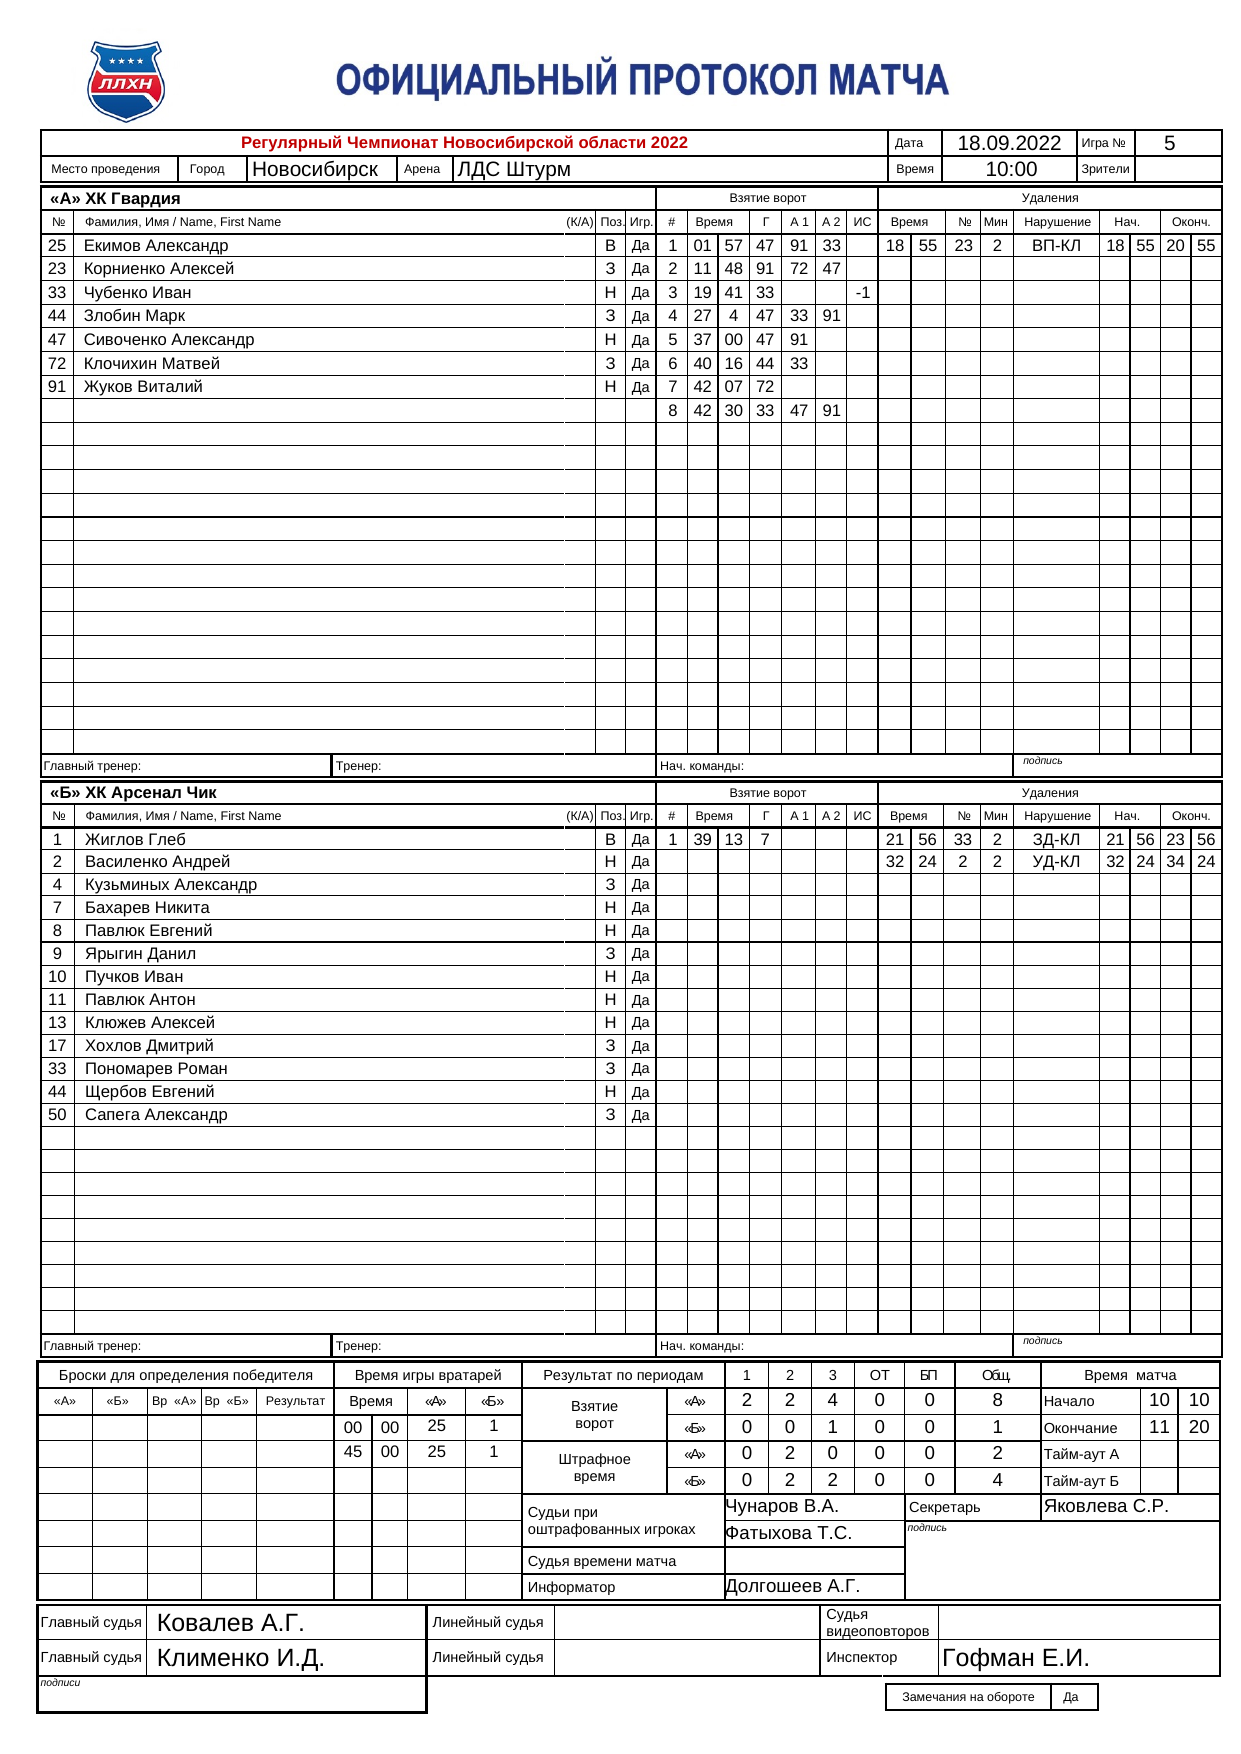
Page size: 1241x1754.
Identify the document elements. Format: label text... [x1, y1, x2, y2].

table_cell 33 [816, 235, 846, 256]
table_cell [1014, 943, 1099, 964]
table_cell [39, 1521, 92, 1546]
table_cell [42, 518, 73, 540]
table_cell [466, 1468, 521, 1493]
table_cell [93, 1521, 147, 1546]
table_cell [657, 730, 687, 753]
table_cell Корниенко Алексей [74, 257, 564, 280]
table_cell [1192, 612, 1221, 634]
table_cell [782, 588, 815, 611]
table_cell 33 [42, 281, 73, 303]
table_cell [912, 1058, 943, 1079]
table_cell [1100, 943, 1129, 964]
table_cell [1100, 1035, 1129, 1057]
table_cell [782, 896, 815, 918]
table_cell [1161, 588, 1190, 611]
table_cell [1161, 1173, 1190, 1195]
table_cell [688, 707, 717, 729]
table_cell [1161, 659, 1190, 682]
table_cell [1131, 376, 1160, 398]
table_cell [719, 470, 749, 493]
table_cell [1192, 896, 1221, 918]
table_header «А» ХК Гвардия [42, 188, 655, 209]
table_cell [939, 1606, 1219, 1639]
table_cell Злобин Марк [74, 305, 564, 327]
table_cell [782, 874, 815, 895]
table_header Замечания на обороте [887, 1685, 1050, 1709]
table_cell [657, 850, 687, 872]
table_cell [816, 1311, 846, 1333]
table_cell [202, 1574, 256, 1599]
table_cell З [596, 352, 625, 374]
table_cell [750, 659, 781, 682]
table_cell [816, 896, 846, 918]
table_cell [1192, 446, 1221, 469]
table_cell [1100, 352, 1129, 374]
table_cell [626, 1219, 655, 1241]
table_header «Б» ХК Арсенал Чик [42, 783, 655, 803]
table_cell З [596, 305, 625, 327]
table_cell 2 [657, 257, 687, 280]
table_cell Взятие ворот [523, 1389, 666, 1440]
table_cell [847, 470, 877, 493]
table_cell [816, 683, 846, 706]
table_cell [1161, 470, 1190, 493]
table_cell [74, 518, 564, 540]
table_cell [42, 1219, 74, 1241]
table_cell [847, 612, 877, 634]
table_cell 20 [1161, 235, 1190, 256]
table_cell Долгошеев А.Г. [726, 1575, 904, 1599]
table_cell Мин [981, 805, 1013, 826]
table_cell [719, 943, 749, 964]
table_cell Судья времени матча [523, 1548, 724, 1573]
table_cell [782, 1288, 815, 1310]
table_cell [626, 1242, 655, 1264]
table_cell [1014, 1242, 1099, 1264]
table_cell [719, 683, 749, 706]
table_cell [657, 1012, 687, 1033]
table_cell [946, 281, 980, 303]
table_cell [816, 1219, 846, 1241]
table_cell [1192, 659, 1221, 682]
table_cell Нач. команды: [657, 755, 1012, 776]
table_cell [879, 1081, 910, 1103]
table_cell З [596, 1058, 625, 1079]
table_cell [565, 565, 595, 587]
table_cell [596, 1311, 625, 1333]
table_cell [626, 1173, 655, 1195]
table_cell [42, 1150, 74, 1172]
table_cell [1100, 1127, 1129, 1149]
table_cell [944, 1104, 980, 1126]
table_cell [847, 1265, 877, 1287]
table_cell [719, 541, 749, 564]
table_cell 0 [855, 1468, 904, 1493]
table_cell [1014, 588, 1099, 611]
table_cell [688, 683, 717, 706]
table_cell [719, 1311, 749, 1333]
table_cell [847, 1196, 877, 1218]
table_cell [657, 896, 687, 918]
table_cell [719, 989, 749, 1011]
table_cell [782, 281, 815, 303]
table_cell 00 [373, 1441, 407, 1467]
table_cell [750, 1173, 781, 1195]
table_cell подпись [1014, 755, 1221, 776]
table_cell 4 [657, 305, 687, 327]
table_cell [1100, 874, 1129, 895]
table_cell [944, 966, 980, 987]
table_cell [596, 612, 625, 634]
table_cell [946, 636, 980, 658]
table_cell [912, 1104, 943, 1126]
table_cell [1179, 1441, 1219, 1467]
table_cell [1161, 612, 1190, 634]
table_cell [782, 494, 815, 516]
table_header Взятие ворот [657, 188, 877, 209]
table_cell [626, 1196, 655, 1218]
table_cell Место проведения [42, 157, 177, 181]
table_cell [657, 1150, 687, 1172]
table_cell [688, 1196, 717, 1218]
table_cell [74, 541, 564, 564]
table_cell [782, 1035, 815, 1057]
table_cell [1100, 1012, 1129, 1033]
table_cell В [596, 235, 625, 256]
table_cell [565, 541, 595, 564]
table_cell [596, 730, 625, 753]
table_cell [1100, 1311, 1129, 1333]
table_cell Оконч. [1161, 211, 1221, 233]
table_cell [981, 707, 1013, 729]
table_cell [1161, 1104, 1190, 1126]
table_cell # [657, 211, 687, 233]
table_cell «Б» [668, 1468, 724, 1493]
table_cell [719, 1104, 749, 1126]
table_cell 23 [946, 235, 980, 256]
table_cell [1131, 423, 1160, 445]
table_cell [565, 1104, 595, 1126]
table_cell 0 [905, 1389, 954, 1413]
table_cell Да [626, 1081, 655, 1103]
table_cell [847, 423, 877, 445]
table_cell 91 [816, 399, 846, 422]
table_header ОТ [855, 1363, 904, 1387]
table_cell [750, 730, 781, 753]
table_cell [816, 1242, 846, 1264]
table_cell [1161, 423, 1190, 445]
table_cell 32 [1100, 850, 1129, 872]
table_cell [912, 943, 943, 964]
table_cell Да [626, 989, 655, 1011]
table_cell [816, 494, 846, 516]
table_cell [1131, 1012, 1160, 1033]
table_cell [1014, 966, 1099, 987]
table_cell [847, 1127, 877, 1149]
table_cell [879, 565, 910, 587]
table_cell [596, 541, 625, 564]
table_cell [1014, 376, 1099, 398]
table_cell [1192, 1288, 1221, 1310]
table_cell Мин [981, 211, 1013, 233]
table_cell 23 [1161, 829, 1190, 849]
table_cell [879, 1035, 910, 1057]
table_cell [879, 1196, 910, 1218]
table_cell [1131, 588, 1160, 611]
table_cell [74, 588, 564, 611]
table_cell [879, 588, 910, 611]
table_cell [944, 1150, 980, 1172]
table_cell [912, 588, 945, 611]
table_cell Н [596, 376, 625, 398]
table_cell [1131, 1104, 1160, 1126]
table_cell [75, 1242, 564, 1264]
table_cell Клименко И.Д. [147, 1640, 425, 1675]
table_cell Н [596, 281, 625, 303]
table_cell [719, 1058, 749, 1079]
table_cell [657, 966, 687, 987]
table_cell [847, 829, 877, 849]
table_cell [1100, 1219, 1129, 1241]
table_cell 7 [42, 896, 74, 918]
table_cell 24 [912, 850, 943, 872]
table_cell Н [596, 1081, 625, 1103]
table_cell [148, 1494, 201, 1520]
table_cell [596, 423, 625, 445]
table_cell Нарушение [1014, 211, 1099, 233]
table_cell [847, 352, 877, 374]
table_cell [782, 636, 815, 658]
table_cell [1192, 1012, 1221, 1033]
table_cell [750, 470, 781, 493]
table_header 1 [726, 1363, 768, 1387]
table_cell [74, 659, 564, 682]
table_cell [847, 588, 877, 611]
table_cell [1161, 1219, 1190, 1241]
table_cell [750, 989, 781, 1011]
table_cell [626, 423, 655, 445]
table_cell [782, 446, 815, 469]
table_cell [688, 1219, 717, 1241]
table_cell [1161, 1035, 1190, 1057]
table_cell [1100, 376, 1129, 398]
table_cell [847, 1242, 877, 1264]
table_cell [373, 1468, 407, 1493]
table_cell 72 [750, 376, 781, 398]
table_cell 33 [750, 399, 781, 422]
table_cell [946, 470, 980, 493]
table_cell [565, 376, 595, 398]
table_cell [657, 683, 687, 706]
table_cell [1131, 874, 1160, 895]
table_cell [946, 376, 980, 398]
table_cell [1014, 352, 1099, 374]
table_cell [565, 874, 595, 895]
table_cell [596, 446, 625, 469]
table_cell ИС [847, 211, 877, 233]
table_cell [1100, 281, 1129, 303]
table_cell [944, 1265, 980, 1287]
table_cell [847, 966, 877, 987]
table_cell [750, 1219, 781, 1241]
table_cell # [657, 805, 687, 826]
table_cell 44 [42, 305, 73, 327]
table_cell [688, 943, 717, 964]
table_cell [981, 328, 1013, 351]
table_cell [1131, 943, 1160, 964]
table_cell [1161, 305, 1190, 327]
table_cell [816, 1265, 846, 1287]
table_cell [42, 494, 73, 516]
table_cell [657, 541, 687, 564]
table_cell [912, 707, 945, 729]
table_cell [42, 588, 73, 611]
table_cell 2 [981, 235, 1013, 256]
table_cell [1161, 730, 1190, 753]
table_cell [1131, 659, 1160, 682]
table_cell [816, 328, 846, 351]
table_cell ЗД-КЛ [1014, 829, 1099, 849]
table_cell Да [626, 235, 655, 256]
table_cell [42, 565, 73, 587]
table_cell Да [626, 305, 655, 327]
table_cell [657, 1219, 687, 1241]
table_cell [202, 1416, 256, 1440]
table_cell [257, 1441, 333, 1467]
table_cell ИС [847, 805, 877, 826]
table_header 18.09.2022 [943, 131, 1076, 155]
table_cell 37 [688, 328, 717, 351]
table_cell [816, 612, 846, 634]
table_cell 47 [782, 399, 815, 422]
table_cell [912, 1196, 943, 1218]
table_cell [1014, 541, 1099, 564]
table_cell [847, 683, 877, 706]
table_cell [1014, 896, 1099, 918]
table_cell [1161, 1058, 1190, 1079]
table_cell [981, 565, 1013, 587]
table_cell [75, 1173, 564, 1195]
table_cell [1131, 1035, 1160, 1057]
table_cell [75, 1288, 564, 1310]
table_cell 56 [1131, 829, 1160, 849]
table_cell З [596, 257, 625, 280]
table_cell [879, 541, 910, 564]
table_cell [1131, 1288, 1160, 1310]
table_cell [912, 874, 943, 895]
table_cell [408, 1494, 465, 1520]
table_cell [1161, 1081, 1190, 1103]
table_cell 19 [688, 281, 717, 303]
table_cell [816, 446, 846, 469]
table_cell [847, 1311, 877, 1333]
table_cell 0 [905, 1442, 954, 1467]
table_cell [816, 1196, 846, 1218]
table_cell [688, 1288, 717, 1310]
table_cell Секретарь [906, 1495, 1040, 1520]
table_cell [879, 1127, 910, 1149]
table_cell [1131, 989, 1160, 1011]
table_cell [148, 1468, 201, 1493]
table_cell [596, 1219, 625, 1241]
table_cell [847, 376, 877, 398]
table_cell [42, 1127, 74, 1149]
table_cell [565, 683, 595, 706]
table_cell 24 [1131, 850, 1160, 872]
table_cell Кузьминых Александр [75, 874, 564, 895]
table_cell 8 [42, 920, 74, 941]
table_cell Да [626, 966, 655, 987]
table_cell Сивоченко Александр [74, 328, 564, 351]
table_cell [1014, 518, 1099, 540]
table_cell [912, 612, 945, 634]
table_cell [946, 446, 980, 469]
table_cell [782, 518, 815, 540]
table_cell [1192, 920, 1221, 941]
table_cell [688, 1058, 717, 1079]
table_cell Н [596, 328, 625, 351]
table_cell Главный тренер: [42, 1335, 330, 1356]
table_cell [42, 541, 73, 564]
table_cell 47 [42, 328, 73, 351]
table_cell [565, 1173, 595, 1195]
table_cell [847, 1035, 877, 1057]
table_cell [981, 943, 1013, 964]
table_cell [1192, 257, 1221, 280]
table_cell [1014, 612, 1099, 634]
table_cell [1100, 565, 1129, 587]
table_cell 10:00 [943, 157, 1076, 181]
table_cell [1192, 1265, 1221, 1287]
table_cell [202, 1468, 256, 1493]
table_cell 23 [42, 257, 73, 280]
table_cell подпись [906, 1522, 1219, 1599]
table_cell [657, 1288, 687, 1310]
table_cell [750, 612, 781, 634]
table_cell 0 [855, 1389, 904, 1413]
table_cell Тренер: [333, 1335, 655, 1356]
table_cell [257, 1547, 333, 1573]
table_cell [596, 1196, 625, 1218]
table_cell Игр. [626, 211, 655, 233]
table_cell [816, 966, 846, 987]
table_cell 0 [812, 1442, 854, 1467]
table_cell [1131, 966, 1160, 987]
table_cell [257, 1521, 333, 1546]
table_cell [657, 636, 687, 658]
table_cell [657, 1081, 687, 1103]
table_cell [944, 896, 980, 918]
table_cell Н [596, 920, 625, 941]
table_cell [373, 1574, 407, 1599]
table_cell З [596, 874, 625, 895]
table_cell Н [596, 1012, 625, 1033]
table_cell [1014, 1058, 1099, 1079]
table_cell [1131, 1265, 1160, 1287]
table_cell [335, 1547, 371, 1573]
table_cell [981, 1081, 1013, 1103]
table_cell [816, 730, 846, 753]
table_cell [596, 565, 625, 587]
table_cell [1014, 1081, 1099, 1103]
table_cell [879, 989, 910, 1011]
table_cell [1014, 1288, 1099, 1310]
table_cell Жиглов Глеб [75, 829, 564, 849]
table_cell [565, 1265, 595, 1287]
table_header Время матча [1042, 1363, 1219, 1387]
table_cell Да [626, 1058, 655, 1079]
table_cell [408, 1547, 465, 1573]
table_cell [565, 1035, 595, 1057]
table_cell Екимов Александр [74, 235, 564, 256]
table_cell [912, 683, 945, 706]
table_cell [1141, 1468, 1177, 1493]
table_cell [688, 989, 717, 1011]
table_cell «А» [668, 1442, 724, 1467]
table_cell [912, 423, 945, 445]
table_cell [816, 518, 846, 540]
table_cell [847, 305, 877, 327]
table_cell [1014, 281, 1099, 303]
table_cell [1192, 399, 1221, 422]
table_cell [816, 1127, 846, 1149]
table_cell [879, 305, 910, 327]
table_cell [1131, 494, 1160, 516]
table_cell [981, 352, 1013, 374]
table_cell [782, 1081, 815, 1103]
table_cell [879, 399, 910, 422]
table_cell [39, 1468, 92, 1493]
table_cell [847, 1081, 877, 1103]
table_cell 1 [42, 829, 74, 849]
table_cell [596, 1127, 625, 1149]
table_cell [750, 1012, 781, 1033]
table_cell [1161, 1012, 1190, 1033]
table_cell [750, 896, 781, 918]
table_cell [750, 966, 781, 987]
table_cell 2 [769, 1389, 811, 1413]
table_cell [373, 1494, 407, 1520]
table_cell [565, 1311, 595, 1333]
table_cell А 1 [782, 805, 815, 826]
table_cell [466, 1547, 521, 1573]
table_cell [1014, 1265, 1099, 1287]
table_cell [750, 446, 781, 469]
table_cell [719, 850, 749, 872]
table_cell [719, 730, 749, 753]
table_cell [565, 659, 595, 682]
table_cell УД-КЛ [1014, 850, 1099, 872]
table_cell [816, 1288, 846, 1310]
table_cell [1100, 636, 1129, 658]
table_cell [42, 707, 73, 729]
table_cell [981, 257, 1013, 280]
table_cell [596, 707, 625, 729]
table_cell Оконч. [1161, 805, 1221, 826]
table_cell [596, 399, 625, 422]
table_cell [1161, 683, 1190, 706]
table_cell 00 [335, 1416, 371, 1440]
table_cell [1192, 423, 1221, 445]
table_cell [93, 1494, 147, 1520]
table_cell [657, 612, 687, 634]
table_cell [1100, 1242, 1129, 1264]
table_cell [912, 989, 943, 1011]
table_cell [981, 1311, 1013, 1333]
table_cell [750, 423, 781, 445]
table_cell «Б» [93, 1389, 147, 1413]
table_cell [1131, 446, 1160, 469]
table_cell [912, 305, 945, 327]
table_cell Вр «А» [148, 1389, 201, 1413]
table_cell [1131, 470, 1160, 493]
table_cell [946, 328, 980, 351]
table_cell [1014, 446, 1099, 469]
table_cell [202, 1521, 256, 1546]
table_cell [1192, 943, 1221, 964]
table_cell 0 [726, 1442, 768, 1467]
table_cell [1192, 730, 1221, 753]
table_cell [688, 966, 717, 987]
table_cell Начало [1042, 1389, 1140, 1413]
table_cell (К/А) [565, 805, 595, 826]
table_cell 18 [1100, 235, 1129, 256]
table_cell Тренер: [333, 755, 655, 776]
table_cell [1131, 1173, 1160, 1195]
table_cell [944, 1173, 980, 1195]
table_cell [782, 1242, 815, 1264]
table_cell [75, 1311, 564, 1333]
table_cell [719, 636, 749, 658]
table_cell [1192, 1196, 1221, 1218]
table_cell [42, 1265, 74, 1287]
table_cell [912, 1265, 943, 1287]
table_cell Город [179, 157, 246, 181]
picture [5, 28, 1179, 129]
table_cell [912, 966, 943, 987]
table_cell [565, 470, 595, 493]
table_cell [1014, 328, 1099, 351]
table_cell [626, 494, 655, 516]
table_cell [688, 588, 717, 611]
table_cell [1192, 1104, 1221, 1126]
table_cell [596, 1242, 625, 1264]
table_cell 5 [657, 328, 687, 351]
table_cell [688, 730, 717, 753]
table_cell Чунаров В.А. [726, 1495, 904, 1520]
table_cell Хохлов Дмитрий [75, 1035, 564, 1057]
table_cell Игр. [626, 805, 655, 826]
table_cell [1100, 257, 1129, 280]
table_cell -1 [847, 281, 877, 303]
table_cell [74, 399, 564, 422]
table_cell [202, 1441, 256, 1467]
table_cell [565, 305, 595, 327]
table_cell [1014, 1311, 1099, 1333]
table_cell [565, 1058, 595, 1079]
table_cell [946, 305, 980, 327]
table_cell [565, 1012, 595, 1033]
table_cell [912, 541, 945, 564]
table_cell [626, 1311, 655, 1333]
table_cell [1192, 636, 1221, 658]
table_cell [657, 1173, 687, 1195]
table_cell Результат [257, 1389, 333, 1413]
table_cell 00 [373, 1416, 407, 1440]
table_cell Фамилия, Имя / Name, First Name [74, 211, 565, 233]
table_cell [75, 1127, 564, 1149]
table_cell [1014, 659, 1099, 682]
table_cell [719, 494, 749, 516]
table_cell [1131, 328, 1160, 351]
table_cell [688, 896, 717, 918]
table_cell Фатыхова Т.С. [726, 1521, 904, 1546]
table_cell [657, 1058, 687, 1079]
table_cell [1099, 1682, 1220, 1711]
table_cell Бахарев Никита [75, 896, 564, 918]
table_cell [1192, 1127, 1221, 1149]
table_cell [1161, 1311, 1190, 1333]
table_cell [408, 1574, 465, 1599]
table_cell [74, 565, 564, 587]
table_cell [847, 1150, 877, 1172]
table_cell [565, 352, 595, 374]
table_cell [879, 328, 910, 351]
table_cell [1161, 636, 1190, 658]
table_cell [565, 1219, 595, 1241]
table_cell [1100, 920, 1129, 941]
table_cell [879, 352, 910, 374]
table_cell [42, 612, 73, 634]
table_cell [596, 636, 625, 658]
table_cell [657, 565, 687, 587]
table_cell № [944, 805, 980, 826]
table_cell [782, 920, 815, 941]
table_cell Тайм-аут А [1042, 1441, 1140, 1467]
table_cell [42, 1242, 74, 1264]
table_cell [847, 328, 877, 351]
table_header Игра № [1078, 131, 1134, 155]
table_cell Время [889, 157, 941, 181]
table_cell [1161, 920, 1190, 941]
table_cell [816, 829, 846, 849]
table_cell [202, 1547, 256, 1573]
table_cell [565, 1150, 595, 1172]
table_cell [335, 1494, 371, 1520]
table_cell [981, 305, 1013, 327]
table_cell [719, 659, 749, 682]
table_cell [879, 494, 910, 516]
table_cell [847, 518, 877, 540]
table_cell [816, 1035, 846, 1057]
table_cell Время [879, 805, 943, 826]
table_cell [847, 1173, 877, 1195]
table_cell [981, 896, 1013, 918]
table_cell [626, 1127, 655, 1149]
table_cell Новосибирск [248, 157, 396, 181]
table_cell [1192, 1058, 1221, 1079]
table_cell [74, 612, 564, 634]
table_cell [257, 1416, 333, 1440]
table_cell [750, 1081, 781, 1103]
table_cell [719, 1173, 749, 1195]
table_cell [257, 1494, 333, 1520]
table_cell [1161, 494, 1190, 516]
table_cell [816, 874, 846, 895]
table_cell 10 [1179, 1389, 1219, 1413]
table_cell [912, 636, 945, 658]
table_cell [1100, 989, 1129, 1011]
table_cell [879, 423, 910, 445]
table_cell 33 [782, 352, 815, 374]
table_cell [1131, 730, 1160, 753]
table_cell 2 [981, 829, 1013, 849]
table_cell [565, 920, 595, 941]
table_cell 56 [912, 829, 943, 849]
table_cell [1161, 281, 1190, 303]
table_cell [981, 966, 1013, 987]
table_cell [1100, 659, 1129, 682]
table_cell [719, 966, 749, 987]
table_cell Время [688, 211, 749, 233]
table_cell [1100, 423, 1129, 445]
table_cell [879, 1219, 910, 1241]
table_cell 39 [688, 829, 717, 849]
table_cell [847, 1219, 877, 1241]
table_cell [816, 352, 846, 374]
table_cell [719, 920, 749, 941]
table_cell 9 [42, 943, 74, 964]
table_cell [719, 874, 749, 895]
table_cell 7 [750, 829, 781, 849]
table_cell [202, 1494, 256, 1520]
table_cell [565, 328, 595, 351]
table_cell [1192, 1311, 1221, 1333]
table_cell 3 [657, 281, 687, 303]
table_cell «А» [668, 1389, 724, 1413]
table_cell [750, 874, 781, 895]
table_cell Нач. команды: [657, 1335, 1012, 1356]
table_cell [726, 1548, 904, 1573]
table_cell [335, 1574, 371, 1599]
table_cell [847, 1012, 877, 1033]
table_cell [1014, 257, 1099, 280]
table_cell Тайм-аут Б [1042, 1468, 1140, 1493]
table_cell 56 [1192, 829, 1221, 849]
table_cell [1141, 1441, 1177, 1467]
table_header БП [905, 1363, 954, 1387]
table_cell [1100, 518, 1129, 540]
table_cell Окончание [1042, 1415, 1140, 1440]
table_cell [466, 1521, 521, 1546]
table_cell [688, 1311, 717, 1333]
table_cell [847, 659, 877, 682]
table_cell [466, 1494, 521, 1520]
table_cell [626, 612, 655, 634]
table_cell 11 [42, 989, 74, 1011]
table_cell [981, 1127, 1013, 1149]
table_header Время игры вратарей [335, 1363, 521, 1387]
table_cell [1161, 1196, 1190, 1218]
table_cell [879, 1265, 910, 1287]
table_cell [719, 896, 749, 918]
table_cell [42, 1311, 74, 1333]
table_cell [912, 730, 945, 753]
table_cell 25 [408, 1441, 465, 1467]
table_cell [944, 1242, 980, 1264]
table_cell [688, 636, 717, 658]
table_cell [879, 966, 910, 987]
table_cell [688, 541, 717, 564]
table_header Взятие ворот [657, 783, 877, 803]
table_cell [847, 541, 877, 564]
table_cell 2 [956, 1442, 1040, 1467]
table_cell [1100, 707, 1129, 729]
table_cell [981, 730, 1013, 753]
table_cell Нарушение [1014, 805, 1099, 826]
table_cell Информатор [523, 1575, 724, 1599]
table_cell 42 [688, 376, 717, 398]
table_cell [565, 494, 595, 516]
table_cell [879, 446, 910, 469]
table_cell [626, 518, 655, 540]
table_cell [1192, 683, 1221, 706]
table_cell [879, 874, 910, 895]
table_cell [879, 376, 910, 398]
table_cell подписи [39, 1677, 425, 1711]
table_cell [816, 541, 846, 564]
table_cell [1100, 1265, 1129, 1287]
table_cell 6 [657, 352, 687, 374]
table_cell [1161, 446, 1190, 469]
table_cell [750, 494, 781, 516]
table_cell [981, 1219, 1013, 1241]
table_cell [912, 399, 945, 422]
table_cell [946, 541, 980, 564]
table_cell [1100, 305, 1129, 327]
table_cell [1179, 1468, 1219, 1493]
table_cell [816, 588, 846, 611]
table_cell [626, 565, 655, 587]
table_cell [847, 707, 877, 729]
table_cell [657, 470, 687, 493]
table_cell [944, 874, 980, 895]
table_cell [847, 446, 877, 469]
table_cell «А» [39, 1389, 92, 1413]
table_cell [879, 920, 910, 941]
table_cell [657, 1242, 687, 1264]
table_cell «Б» [668, 1415, 724, 1440]
table_cell [847, 730, 877, 753]
table_cell [596, 494, 625, 516]
table_cell [879, 1311, 910, 1333]
table_cell 0 [855, 1442, 904, 1467]
table_cell [1100, 588, 1129, 611]
table_cell [1131, 1081, 1160, 1103]
table_cell [565, 1288, 595, 1310]
table_cell [750, 588, 781, 611]
table_cell [1192, 305, 1221, 327]
table_cell [981, 399, 1013, 422]
table_cell [981, 588, 1013, 611]
table_cell [565, 850, 595, 872]
table_cell [74, 494, 564, 516]
table_cell [981, 920, 1013, 941]
table_cell Да [626, 1104, 655, 1126]
table_cell 17 [42, 1035, 74, 1057]
table_cell 32 [879, 850, 910, 872]
table_cell 20 [1179, 1415, 1219, 1440]
table_cell 07 [719, 376, 749, 398]
table_cell Да [626, 352, 655, 374]
table_cell подпись [1014, 1335, 1221, 1356]
table_cell [688, 565, 717, 587]
table_cell [565, 1127, 595, 1149]
table_cell [657, 1311, 687, 1333]
table_cell [782, 565, 815, 587]
table_cell [688, 1012, 717, 1033]
table_cell Судья видеоповторов [821, 1606, 938, 1639]
table_cell [847, 850, 877, 872]
table_cell [657, 989, 687, 1011]
table_cell Ковалев А.Г. [147, 1606, 425, 1639]
table_cell [782, 541, 815, 564]
table_cell [75, 1219, 564, 1241]
table_cell [750, 1265, 781, 1287]
table_cell [657, 920, 687, 941]
table_cell [688, 470, 717, 493]
table_cell Да [626, 829, 655, 849]
table_cell [816, 565, 846, 587]
table_cell [750, 943, 781, 964]
table_cell [565, 423, 595, 445]
table_cell [626, 730, 655, 753]
table_cell [1161, 328, 1190, 351]
table_cell [1100, 1196, 1129, 1218]
table_cell [1100, 541, 1129, 564]
table_cell [565, 730, 595, 753]
table_cell [75, 1196, 564, 1218]
table_cell [750, 565, 781, 587]
table_cell [42, 470, 73, 493]
table_cell [1100, 1058, 1129, 1079]
table_cell Штрафное время [523, 1442, 666, 1493]
table_cell [565, 1242, 595, 1264]
table_cell [719, 1265, 749, 1287]
table_cell 27 [688, 305, 717, 327]
table_cell [1131, 1150, 1160, 1172]
table_cell [1192, 494, 1221, 516]
table_cell [782, 612, 815, 634]
table_cell [148, 1416, 201, 1440]
table_cell [93, 1574, 147, 1599]
table_cell [1131, 896, 1160, 918]
table_cell [626, 683, 655, 706]
table_cell [782, 943, 815, 964]
table_cell [879, 1150, 910, 1172]
table_cell [847, 1104, 877, 1126]
table_cell [944, 1127, 980, 1149]
table_cell [981, 1288, 1013, 1310]
table_cell [719, 1012, 749, 1033]
table_cell [1014, 874, 1099, 895]
table_cell [912, 376, 945, 398]
table_cell [93, 1547, 147, 1573]
table_cell 1 [956, 1415, 1040, 1440]
table_cell [335, 1468, 371, 1493]
table_cell [555, 1640, 819, 1675]
table_cell [1192, 1081, 1221, 1103]
table_cell [981, 494, 1013, 516]
table_cell [1192, 1150, 1221, 1172]
table_cell [719, 1219, 749, 1241]
table_cell [750, 920, 781, 941]
table_cell [847, 989, 877, 1011]
table_cell [1131, 518, 1160, 540]
table_cell [1131, 1058, 1160, 1079]
table_cell [1131, 352, 1160, 374]
table_cell [1192, 470, 1221, 493]
table_cell [74, 446, 564, 469]
table_cell Василенко Андрей [75, 850, 564, 872]
table_cell [1192, 966, 1221, 987]
table_cell [1161, 1265, 1190, 1287]
table_cell [847, 636, 877, 658]
table_cell [912, 1081, 943, 1103]
table_cell [596, 1265, 625, 1287]
table_cell [596, 1173, 625, 1195]
table_cell [946, 494, 980, 516]
table_cell 24 [1192, 850, 1221, 872]
table_cell Да [626, 281, 655, 303]
table_cell [847, 257, 877, 280]
table_cell З [596, 1104, 625, 1126]
table_cell [912, 257, 945, 280]
table_cell [782, 1265, 815, 1287]
table_cell [688, 920, 717, 941]
table_cell [657, 707, 687, 729]
table_cell Да [626, 850, 655, 872]
table_cell [847, 943, 877, 964]
table_cell Клочихин Матвей [74, 352, 564, 374]
table_cell 2 [726, 1389, 768, 1413]
table_cell Главный судья [39, 1606, 146, 1639]
table_cell Н [596, 850, 625, 872]
table_cell [944, 1035, 980, 1057]
table_cell [1161, 943, 1190, 964]
table_cell [1192, 565, 1221, 587]
table_cell [816, 1104, 846, 1126]
table_cell [1100, 1173, 1129, 1195]
table_cell [879, 730, 910, 753]
table_cell [981, 1104, 1013, 1126]
table_cell 33 [750, 281, 781, 303]
table_header 5 [1136, 131, 1221, 155]
table_cell [981, 1196, 1013, 1218]
table_cell Сапега Александр [75, 1104, 564, 1126]
table_cell [626, 1150, 655, 1172]
table_cell 25 [408, 1416, 465, 1440]
table_cell 72 [782, 257, 815, 280]
table_cell [42, 683, 73, 706]
table_cell [148, 1574, 201, 1599]
table_cell [879, 659, 910, 682]
table_cell [626, 588, 655, 611]
table_cell [596, 659, 625, 682]
table_cell Зрители [1078, 157, 1134, 181]
table_cell [1014, 1196, 1099, 1218]
table_cell [1100, 1150, 1129, 1172]
table_cell [944, 1311, 980, 1333]
table_cell [93, 1468, 147, 1493]
table_cell № [946, 211, 980, 233]
table_cell [782, 423, 815, 445]
table_cell [1192, 707, 1221, 729]
table_cell [782, 1173, 815, 1195]
table_header Удаления [879, 783, 1221, 803]
table_cell [847, 896, 877, 918]
table_cell [981, 659, 1013, 682]
table_cell [565, 281, 595, 303]
table_cell [816, 636, 846, 658]
table_cell [719, 518, 749, 540]
table_cell [719, 1035, 749, 1057]
table_cell [719, 1127, 749, 1149]
table_cell [879, 281, 910, 303]
table_cell [879, 1012, 910, 1033]
table_cell [946, 730, 980, 753]
table_cell [657, 874, 687, 895]
table_cell А 2 [816, 211, 846, 233]
table_cell [981, 541, 1013, 564]
table_cell [782, 683, 815, 706]
table_cell Гофман Е.И. [939, 1640, 1219, 1675]
table_cell [565, 235, 595, 256]
table_cell Время [879, 211, 945, 233]
table_cell [1161, 989, 1190, 1011]
table_cell [750, 541, 781, 564]
table_cell [75, 1150, 564, 1172]
table_cell [912, 1173, 943, 1195]
table_cell Клюжев Алексей [75, 1012, 564, 1033]
table_cell [1131, 683, 1160, 706]
table_cell [657, 1035, 687, 1057]
table_cell [944, 1219, 980, 1241]
table_cell [565, 896, 595, 918]
table_cell [1136, 157, 1221, 181]
table_cell [39, 1574, 92, 1599]
table_cell [1192, 541, 1221, 564]
table_cell 0 [726, 1468, 768, 1493]
table_cell В [596, 829, 625, 849]
table_cell 2 [769, 1442, 811, 1467]
table_cell [1100, 494, 1129, 516]
table_cell [1014, 470, 1099, 493]
table_cell [1161, 896, 1190, 918]
table_cell 47 [750, 305, 781, 327]
table_cell [74, 423, 564, 445]
table_cell [782, 659, 815, 682]
table_cell Павлюк Антон [75, 989, 564, 1011]
table_cell [847, 1288, 877, 1310]
table_cell [39, 1441, 92, 1467]
table_cell 00 [719, 328, 749, 351]
table_cell [688, 1242, 717, 1264]
table_cell [981, 1150, 1013, 1172]
table_cell [688, 1081, 717, 1103]
table_cell [1161, 352, 1190, 374]
table_cell [1014, 730, 1099, 753]
table_cell [1014, 1219, 1099, 1241]
table_cell 2 [769, 1468, 811, 1493]
table_cell [719, 612, 749, 634]
table_cell [257, 1574, 333, 1599]
table_cell [750, 707, 781, 729]
table_cell ВП-КЛ [1014, 235, 1099, 256]
table_cell [1100, 896, 1129, 918]
table_cell [944, 1196, 980, 1218]
table_cell [1100, 966, 1129, 987]
table_cell [981, 1035, 1013, 1057]
table_cell Г [750, 805, 781, 826]
table_header Результат по периодам [523, 1363, 724, 1387]
table_cell [847, 565, 877, 587]
table_cell [42, 1173, 74, 1195]
table_cell [946, 565, 980, 587]
table_cell 13 [719, 829, 749, 849]
table_cell [1192, 874, 1221, 895]
table_cell [981, 683, 1013, 706]
table_cell Жуков Виталий [74, 376, 564, 398]
table_cell [912, 1311, 943, 1333]
table_cell 4 [42, 874, 74, 895]
table_cell 1 [812, 1415, 854, 1440]
table_cell [879, 1104, 910, 1126]
table_cell [1014, 989, 1099, 1011]
table_cell [408, 1468, 465, 1493]
table_cell [879, 1058, 910, 1079]
table_cell Да [626, 257, 655, 280]
table_cell [565, 636, 595, 658]
table_cell Г [750, 211, 781, 233]
table_cell [782, 1219, 815, 1241]
table_cell [428, 1677, 882, 1711]
table_cell [657, 588, 687, 611]
table_cell [946, 518, 980, 540]
table_cell Линейный судья [428, 1606, 554, 1639]
table_cell [1161, 565, 1190, 587]
table_cell 8 [657, 399, 687, 422]
table_cell [1161, 1150, 1190, 1172]
table_cell Главный тренер: [42, 755, 330, 776]
table_cell [782, 707, 815, 729]
table_cell № [42, 211, 73, 233]
table_cell [1131, 1219, 1160, 1241]
table_cell [148, 1521, 201, 1546]
table_cell [816, 850, 846, 872]
table_cell [1014, 636, 1099, 658]
table_cell [879, 470, 910, 493]
table_cell [981, 281, 1013, 303]
table_cell Ярыгин Данил [75, 943, 564, 964]
table_cell [626, 399, 655, 422]
table_cell «Б » [466, 1389, 521, 1413]
table_cell [981, 989, 1013, 1011]
table_cell Чубенко Иван [74, 281, 564, 303]
table_cell [719, 1288, 749, 1310]
table_cell 25 [42, 235, 73, 256]
table_cell [1100, 683, 1129, 706]
table_cell [782, 730, 815, 753]
table_cell 4 [719, 305, 749, 327]
table_cell [1100, 399, 1129, 422]
table_cell [565, 966, 595, 987]
table_cell [657, 1265, 687, 1287]
table_cell [816, 470, 846, 493]
table_cell [750, 683, 781, 706]
table_header Удаления [879, 188, 1221, 209]
table_cell 2 [812, 1468, 854, 1493]
table_cell [1192, 518, 1221, 540]
table_cell [719, 1242, 749, 1264]
table_cell [626, 636, 655, 658]
table_cell [1014, 565, 1099, 587]
table_cell [565, 518, 595, 540]
table_cell Да [626, 376, 655, 398]
table_cell [688, 518, 717, 540]
table_cell [782, 829, 815, 849]
table_header 3 [812, 1363, 854, 1387]
table_cell [750, 518, 781, 540]
table_cell [565, 257, 595, 280]
table_cell Яковлева С.Р. [1042, 1495, 1219, 1520]
table_cell [42, 423, 73, 445]
table_cell [912, 446, 945, 469]
table_cell [657, 943, 687, 964]
table_cell [879, 636, 910, 658]
table_cell 16 [719, 352, 749, 374]
table_cell [750, 1150, 781, 1172]
table_cell 2 [944, 850, 980, 872]
table_cell [148, 1441, 201, 1467]
table_cell Время [688, 805, 749, 826]
table_cell 50 [42, 1104, 74, 1126]
table_cell 0 [726, 1415, 768, 1440]
table_cell 18 [879, 235, 910, 256]
table_cell Н [596, 896, 625, 918]
table_cell 44 [42, 1081, 74, 1103]
table_cell [981, 376, 1013, 398]
table_cell [1161, 257, 1190, 280]
table_cell [1014, 399, 1099, 422]
table_cell [596, 1150, 625, 1172]
table_cell [688, 1150, 717, 1172]
table_cell [912, 896, 943, 918]
table_header Дата [889, 131, 941, 155]
table_cell [879, 257, 910, 280]
table_cell [42, 446, 73, 469]
table_cell [883, 1677, 1220, 1681]
table_cell [912, 920, 943, 941]
table_cell Н [596, 989, 625, 1011]
table_cell [1014, 1173, 1099, 1195]
table_cell [981, 1242, 1013, 1264]
table_cell [74, 470, 564, 493]
table_cell [847, 874, 877, 895]
table_cell [1192, 1242, 1221, 1264]
table_cell 0 [769, 1415, 811, 1440]
table_cell [782, 989, 815, 1011]
table_cell [626, 1288, 655, 1310]
table_cell [1100, 328, 1129, 351]
table_cell 13 [42, 1012, 74, 1033]
table_cell [688, 423, 717, 445]
table_cell [912, 328, 945, 351]
table_cell [879, 518, 910, 540]
table_cell [719, 565, 749, 587]
table_cell [74, 730, 564, 753]
table_cell Нач. [1100, 805, 1160, 826]
table_cell [688, 659, 717, 682]
table_cell [847, 1058, 877, 1079]
table_cell [1014, 1127, 1099, 1149]
table_cell [944, 989, 980, 1011]
table_cell [1014, 920, 1099, 941]
table_cell [42, 659, 73, 682]
table_cell 40 [688, 352, 717, 374]
table_cell [565, 612, 595, 634]
table_cell 11 [688, 257, 717, 280]
table_cell Да [626, 896, 655, 918]
table_cell [373, 1521, 407, 1546]
table_cell [1161, 874, 1190, 895]
table_cell [335, 1521, 371, 1546]
table_cell [1100, 1288, 1129, 1310]
table_cell [1014, 494, 1099, 516]
table_header 2 [769, 1363, 811, 1387]
table_cell [565, 1196, 595, 1218]
table_cell [782, 1150, 815, 1172]
table_cell З [596, 943, 625, 964]
table_cell [981, 518, 1013, 540]
table_cell [981, 1173, 1013, 1195]
table_cell [1161, 541, 1190, 564]
table_cell [555, 1606, 819, 1639]
table_cell [750, 1127, 781, 1149]
table_cell [626, 470, 655, 493]
table_cell [373, 1547, 407, 1573]
table_cell [1014, 1150, 1099, 1172]
table_cell [981, 874, 1013, 895]
table_cell [816, 423, 846, 445]
table_cell [1161, 399, 1190, 422]
table_cell 1 [466, 1416, 521, 1440]
table_cell Да [626, 920, 655, 941]
table_cell [719, 1150, 749, 1172]
table_cell [912, 1288, 943, 1310]
table_cell 33 [42, 1058, 74, 1079]
table_cell [657, 518, 687, 540]
table_cell [750, 1058, 781, 1079]
table_cell [879, 943, 910, 964]
table_cell 2 [42, 850, 74, 872]
table_cell 0 [855, 1415, 904, 1440]
table_cell [626, 541, 655, 564]
table_cell [657, 494, 687, 516]
table_cell [946, 683, 980, 706]
table_cell 91 [782, 235, 815, 256]
table_cell [657, 423, 687, 445]
table_cell 01 [688, 235, 717, 256]
table_cell [1192, 1219, 1221, 1241]
table_cell [912, 1035, 943, 1057]
table_cell [946, 707, 980, 729]
table_cell [816, 376, 846, 398]
table_cell «А» [408, 1389, 465, 1413]
table_cell [1100, 730, 1129, 753]
table_cell 33 [944, 829, 980, 849]
table_cell 4 [956, 1468, 1040, 1493]
table_cell [1161, 376, 1190, 398]
table_cell [782, 1012, 815, 1033]
table_cell Да [626, 1012, 655, 1033]
table_cell Фамилия, Имя / Name, First Name [75, 805, 565, 826]
table_cell [816, 1173, 846, 1195]
table_cell [750, 1196, 781, 1218]
table_cell [657, 1196, 687, 1218]
table_cell [626, 446, 655, 469]
table_cell 21 [879, 829, 910, 849]
table_cell [1161, 1242, 1190, 1264]
table_cell 91 [42, 376, 73, 398]
table_cell [912, 1150, 943, 1172]
table_cell [1131, 565, 1160, 587]
table_cell [719, 1196, 749, 1218]
table_cell 4 [812, 1389, 854, 1413]
table_cell [782, 850, 815, 872]
table_cell [879, 1242, 910, 1264]
table_cell З [596, 1035, 625, 1057]
table_cell 0 [905, 1415, 954, 1440]
table_cell [1161, 518, 1190, 540]
table_cell Арена [398, 157, 452, 181]
table_cell Павлюк Евгений [75, 920, 564, 941]
table_cell [1014, 305, 1099, 327]
table_cell [1192, 1035, 1221, 1057]
table_cell [1131, 257, 1160, 280]
table_cell [946, 352, 980, 374]
table_cell [981, 423, 1013, 445]
table_cell Нач. [1100, 211, 1160, 233]
table_cell [750, 1035, 781, 1057]
table_cell Инспектор [821, 1640, 938, 1675]
table_cell [1131, 305, 1160, 327]
table_cell 55 [1131, 235, 1160, 256]
table_cell [981, 446, 1013, 469]
table_header Регулярный Чемпионат Новосибирской области 2022 [42, 131, 887, 155]
table_cell [719, 1081, 749, 1103]
table_cell [879, 612, 910, 634]
table_cell 47 [816, 257, 846, 280]
table_cell [1014, 1104, 1099, 1126]
table_cell [912, 281, 945, 303]
table_cell [1131, 1127, 1160, 1149]
table_cell [1131, 612, 1160, 634]
table_cell 8 [956, 1389, 1040, 1413]
table_cell [408, 1521, 465, 1546]
table_cell Поз. [596, 211, 625, 233]
table_cell [565, 588, 595, 611]
table_cell [912, 1012, 943, 1033]
table_cell [39, 1416, 92, 1440]
table_cell [1014, 683, 1099, 706]
table_cell [1100, 612, 1129, 634]
table_cell [688, 1173, 717, 1195]
table_cell [981, 1058, 1013, 1079]
table_cell [750, 636, 781, 658]
table_cell Да [626, 328, 655, 351]
table_cell 10 [1141, 1389, 1177, 1413]
table_cell 1 [657, 235, 687, 256]
table_cell [1131, 707, 1160, 729]
table_cell 55 [912, 235, 945, 256]
table_cell [565, 943, 595, 964]
table_cell Пономарев Роман [75, 1058, 564, 1079]
table_cell [879, 1173, 910, 1195]
table_cell 47 [750, 328, 781, 351]
table_cell [719, 707, 749, 729]
table_cell 57 [719, 235, 749, 256]
table_cell [816, 989, 846, 1011]
table_cell 41 [719, 281, 749, 303]
table_cell Пучков Иван [75, 966, 564, 987]
table_cell [1014, 423, 1099, 445]
table_cell [879, 1288, 910, 1310]
table_cell [946, 659, 980, 682]
table_cell [816, 920, 846, 941]
table_cell [879, 683, 910, 706]
table_cell [946, 588, 980, 611]
table_cell [847, 399, 877, 422]
table_cell [946, 399, 980, 422]
table_cell А 1 [782, 211, 815, 233]
table_cell [816, 281, 846, 303]
table_cell [944, 1058, 980, 1079]
table_cell Судьи при оштрафованных игроках [523, 1495, 724, 1546]
table_cell [688, 874, 717, 895]
table_cell [879, 707, 910, 729]
table_cell [946, 257, 980, 280]
table_cell [847, 494, 877, 516]
table_cell [719, 423, 749, 445]
table_cell 45 [335, 1441, 371, 1467]
table_cell [596, 1288, 625, 1310]
table_cell [912, 470, 945, 493]
table_cell [626, 659, 655, 682]
table_cell [1192, 352, 1221, 374]
table_cell [565, 1081, 595, 1103]
table_cell [912, 352, 945, 374]
table_cell [1100, 470, 1129, 493]
table_cell [981, 636, 1013, 658]
table_cell [782, 1311, 815, 1333]
table_cell [981, 612, 1013, 634]
table_header Броски для определения победителя [39, 1363, 333, 1387]
table_cell [74, 683, 564, 706]
table_cell [75, 1265, 564, 1287]
table_cell [1014, 1035, 1099, 1057]
table_cell [750, 850, 781, 872]
table_cell [1192, 989, 1221, 1011]
table_cell [565, 446, 595, 469]
table_cell [1100, 446, 1129, 469]
table_cell [750, 1311, 781, 1333]
table_cell Да [626, 1035, 655, 1057]
table_cell Главный судья [39, 1640, 146, 1675]
table_cell [688, 494, 717, 516]
table_cell [816, 1081, 846, 1103]
table_cell 55 [1192, 235, 1221, 256]
table_cell [42, 1288, 74, 1310]
table_cell [847, 235, 877, 256]
table_cell 1 [466, 1441, 521, 1467]
table_cell [39, 1547, 92, 1573]
table_cell [1161, 707, 1190, 729]
table_cell [816, 943, 846, 964]
table_cell 48 [719, 257, 749, 280]
table_cell [42, 730, 73, 753]
table_cell [944, 920, 980, 941]
table_cell [42, 1196, 74, 1218]
table_cell [782, 470, 815, 493]
table_cell 44 [750, 352, 781, 374]
table_cell [565, 707, 595, 729]
table_cell [93, 1441, 147, 1467]
table_cell 33 [782, 305, 815, 327]
table_cell [719, 446, 749, 469]
table_cell [816, 659, 846, 682]
table_cell [657, 659, 687, 682]
table_cell [1131, 281, 1160, 303]
table_cell [688, 1265, 717, 1287]
table_cell 11 [1141, 1415, 1177, 1440]
table_cell [944, 1012, 980, 1033]
table_cell [1131, 920, 1160, 941]
table_cell 47 [750, 235, 781, 256]
table_cell [782, 1104, 815, 1126]
table_cell [1131, 1311, 1160, 1333]
table_cell [981, 470, 1013, 493]
table_header Общ. [956, 1363, 1040, 1387]
table_cell [596, 518, 625, 540]
table_cell А 2 [816, 805, 846, 826]
table_cell [912, 518, 945, 540]
table_cell 91 [816, 305, 846, 327]
table_cell Да [626, 943, 655, 964]
table_cell 10 [42, 966, 74, 987]
table_cell [466, 1574, 521, 1599]
table_cell [1192, 281, 1221, 303]
table_cell [565, 829, 595, 849]
table_cell Н [596, 966, 625, 987]
table_cell [912, 659, 945, 682]
table_cell [944, 1288, 980, 1310]
table_cell 72 [42, 352, 73, 374]
table_cell [782, 1127, 815, 1149]
table_cell [1161, 966, 1190, 987]
table_cell [688, 1104, 717, 1126]
table_cell [912, 1242, 943, 1264]
table_cell [688, 1127, 717, 1149]
table_cell [626, 707, 655, 729]
table_cell Вр «Б» [202, 1389, 256, 1413]
table_cell [1161, 1288, 1190, 1310]
table_cell [688, 1035, 717, 1057]
table_cell [148, 1547, 201, 1573]
table_cell [565, 989, 595, 1011]
table_cell [42, 399, 73, 422]
table_cell [912, 1219, 943, 1241]
table_cell [42, 636, 73, 658]
table_cell [39, 1494, 92, 1520]
table_cell [1100, 1104, 1129, 1126]
table_cell Линейный судья [428, 1640, 554, 1675]
table_cell [1131, 1242, 1160, 1264]
table_cell [1161, 1127, 1190, 1149]
table_cell [657, 1127, 687, 1149]
table_cell 91 [750, 257, 781, 280]
table_cell [1192, 588, 1221, 611]
table_cell [719, 588, 749, 611]
table_cell [93, 1416, 147, 1440]
table_cell [981, 1012, 1013, 1033]
table_cell [596, 470, 625, 493]
table_cell 7 [657, 376, 687, 398]
table_cell [657, 1104, 687, 1126]
table_cell [981, 1265, 1013, 1287]
table_cell [782, 376, 815, 398]
table_cell 42 [688, 399, 717, 422]
table_cell [816, 1012, 846, 1033]
table_cell [688, 612, 717, 634]
table_cell [74, 707, 564, 729]
table_cell [596, 588, 625, 611]
table_cell [1014, 707, 1099, 729]
table_cell ЛДС Штурм [454, 157, 887, 181]
table_cell Время [335, 1389, 407, 1413]
table_cell [816, 707, 846, 729]
table_cell [657, 446, 687, 469]
table_cell [912, 565, 945, 587]
table_cell 30 [719, 399, 749, 422]
table_cell [1014, 1012, 1099, 1033]
table_cell Да [626, 874, 655, 895]
table_cell [816, 1150, 846, 1172]
table_cell [912, 494, 945, 516]
table_cell [596, 683, 625, 706]
table_cell 2 [981, 850, 1013, 872]
table_cell [1192, 1173, 1221, 1195]
table_cell [626, 1265, 655, 1287]
table_cell [1131, 636, 1160, 658]
table_cell [912, 1127, 943, 1149]
table_cell [1192, 328, 1221, 351]
table_cell [1131, 399, 1160, 422]
table_cell [879, 896, 910, 918]
table_cell 34 [1161, 850, 1190, 872]
table_cell [750, 1288, 781, 1310]
table_cell [1100, 1081, 1129, 1103]
table_cell Поз. [596, 805, 625, 826]
table_cell [1131, 1196, 1160, 1218]
table_cell [74, 636, 564, 658]
table_cell [847, 920, 877, 941]
table_cell Щербов Евгений [75, 1081, 564, 1103]
table_cell [944, 1081, 980, 1103]
table_cell (К/А) [565, 211, 595, 233]
table_cell № [42, 805, 74, 826]
table_header Да [1052, 1685, 1097, 1709]
table_cell [1192, 376, 1221, 398]
table_cell [1131, 541, 1160, 564]
table_cell 0 [905, 1468, 954, 1493]
table_cell [782, 1196, 815, 1218]
table_cell [944, 943, 980, 964]
table_cell [946, 423, 980, 445]
table_cell [688, 446, 717, 469]
table_cell [750, 1104, 781, 1126]
table_cell [946, 612, 980, 634]
table_cell [257, 1468, 333, 1493]
table_cell 1 [657, 829, 687, 849]
table_cell [750, 1242, 781, 1264]
table_cell [816, 1058, 846, 1079]
table_cell 21 [1100, 829, 1129, 849]
table_cell [565, 399, 595, 422]
table_cell [688, 850, 717, 872]
table_cell [782, 1058, 815, 1079]
table_cell [782, 966, 815, 987]
table_cell 91 [782, 328, 815, 351]
